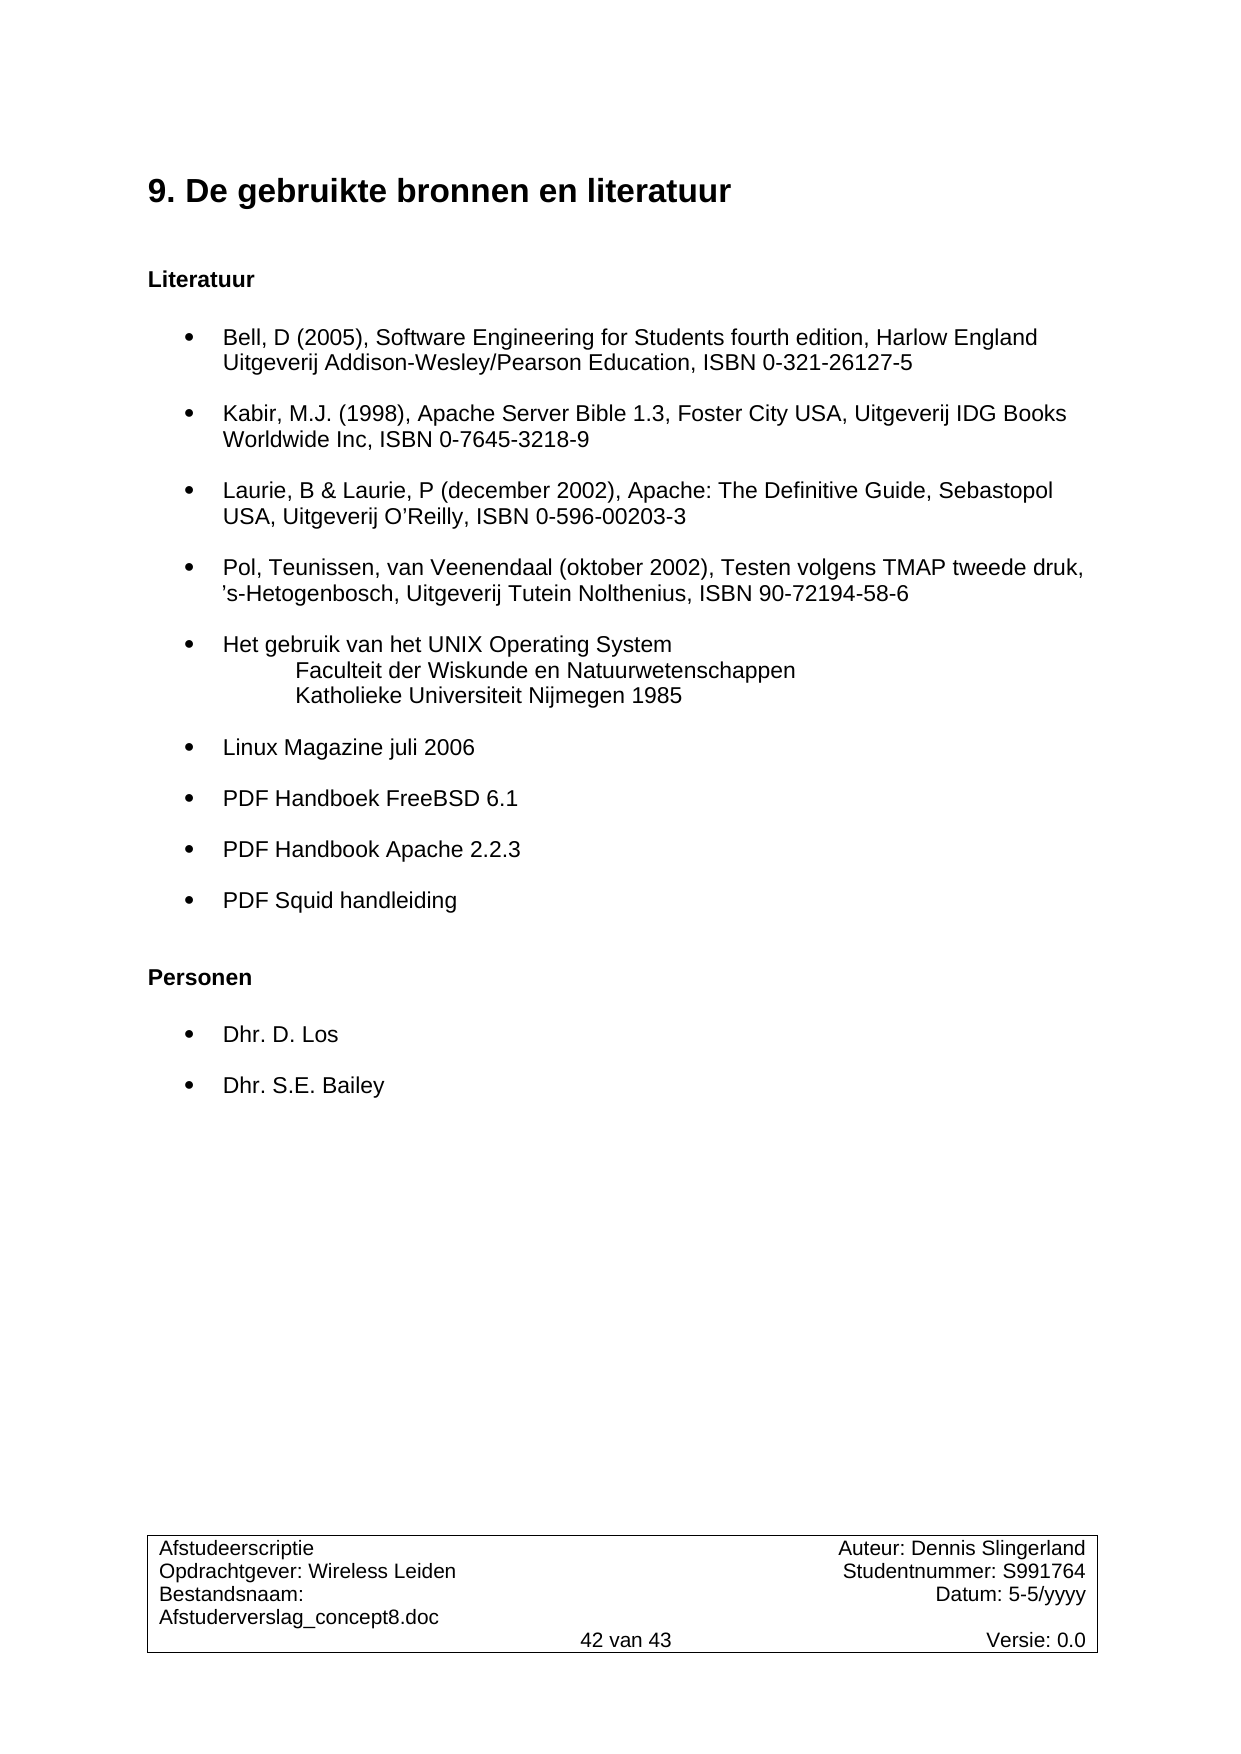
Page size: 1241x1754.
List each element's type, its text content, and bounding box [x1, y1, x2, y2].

list Dhr. D. Los [185, 1022, 1092, 1047]
text Faculteit der Wiskunde en Natuurwetenschappen [221, 657, 1092, 683]
list PDF Handboek FreeBSD 6.1 [185, 786, 1092, 811]
text Katholieke Universiteit Nijmegen 1985 [221, 683, 1092, 709]
list Laurie, B & Laurie, P (december 2002), Apache: The Definitive Guide, Sebastopol USA, Uitgeverij O’Reilly, ISBN 0-596-00203-3 [185, 478, 1092, 529]
list PDF Squid handleiding [185, 888, 1092, 914]
subtitle Personen [148, 964, 1092, 990]
text ’s-Hetogenbosch, Uitgeverij Tutein Nolthenius, ISBN 90-72194-58-6 [148, 581, 1092, 606]
list Dhr. S.E. Bailey [185, 1073, 1092, 1099]
list Linux Magazine juli 2006 [185, 734, 1092, 760]
list Kabir, M.J. (1998), Apache Server Bible 1.3, Foster City USA, Uitgeverij IDG Books Worldwide Inc, ISBN 0-7645-3218-9 [185, 401, 1092, 452]
list Pol, Teunissen, van Veenendaal (oktober 2002), Testen volgens TMAP tweede druk, [185, 555, 1092, 581]
subtitle De gebruikte bronnen en literatuur [148, 173, 1092, 210]
subtitle Literatuur [148, 267, 1092, 292]
list Bell, D (2005), Software Engineering for Students fourth edition, Harlow England Uitgeverij Addison-Wesley/Pearson Education, ISBN 0-321-26127-5 [185, 324, 1092, 376]
list PDF Handbook Apache 2.2.3 [185, 837, 1092, 862]
list Het gebruik van het UNIX Operating System [185, 632, 1092, 657]
